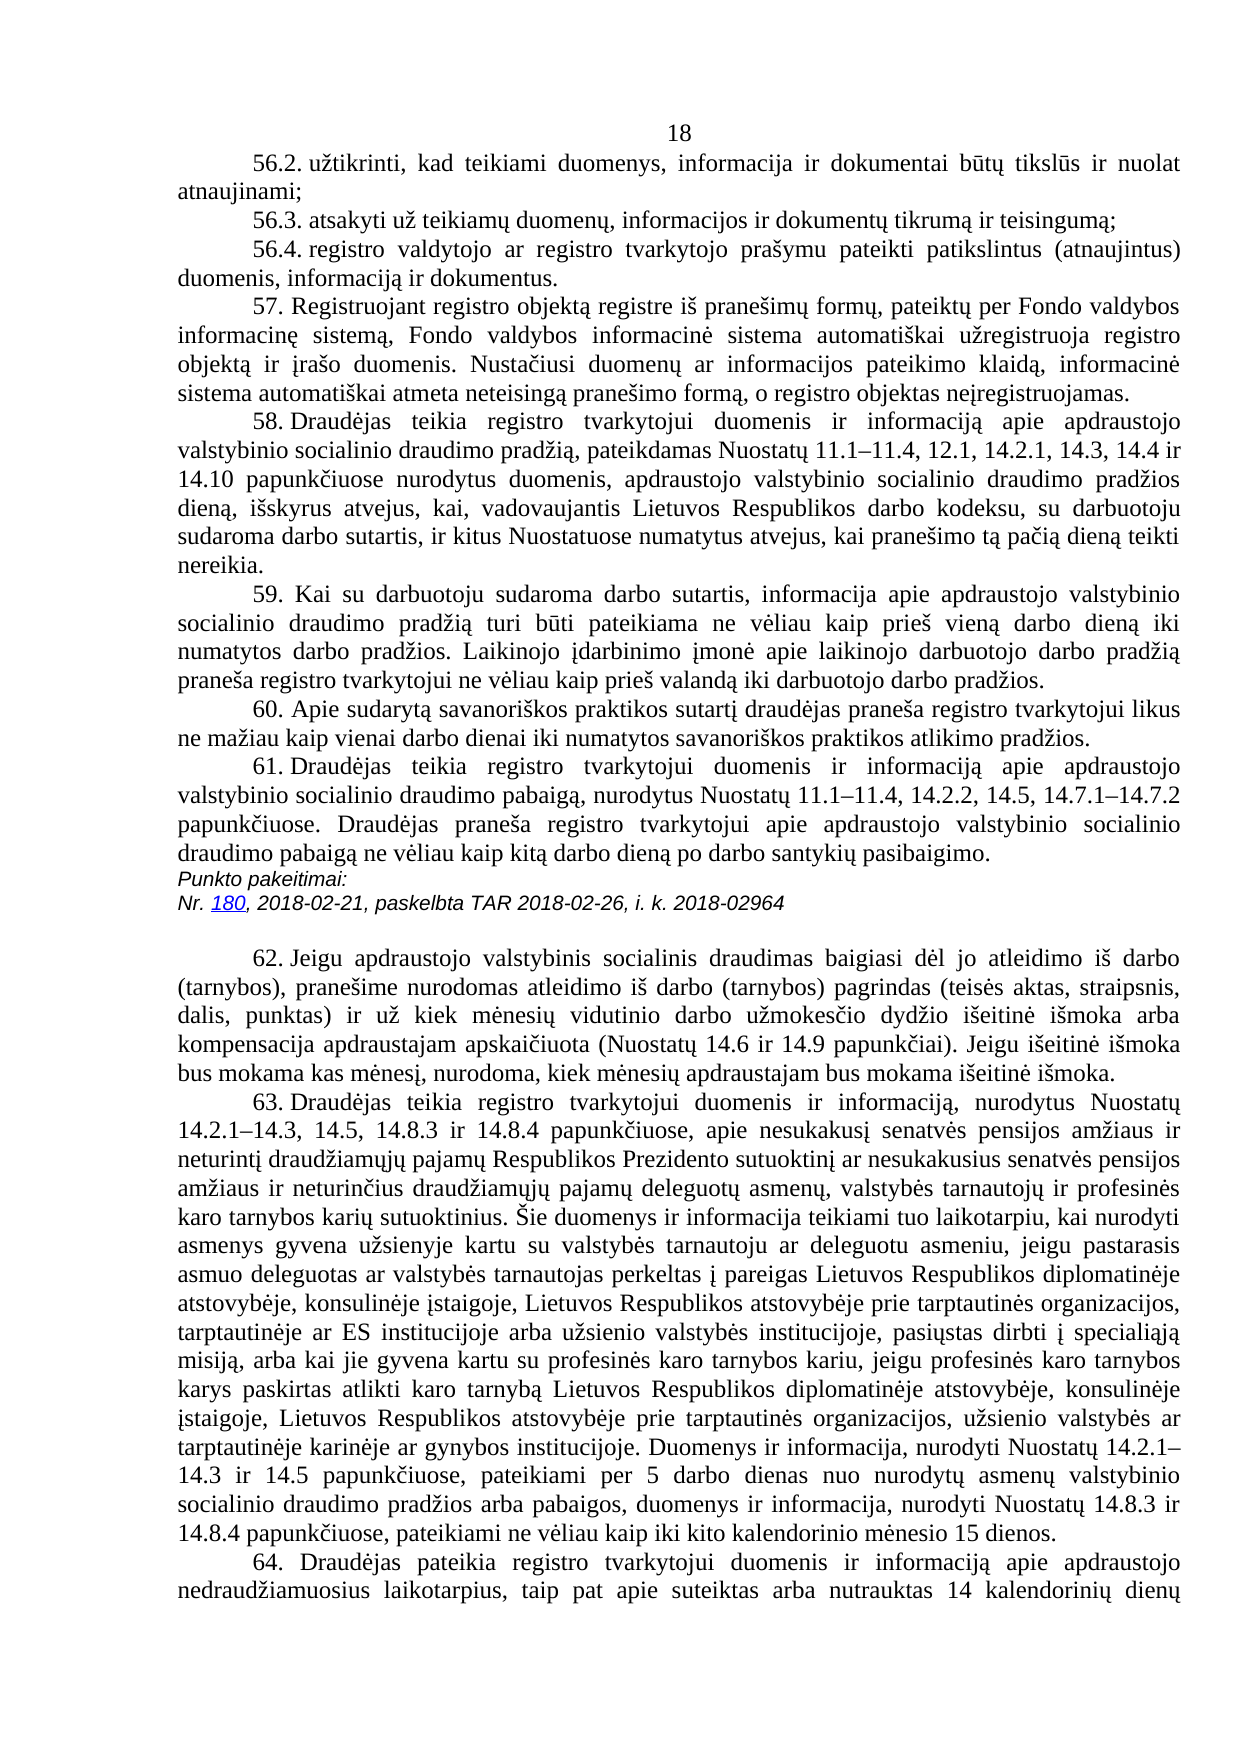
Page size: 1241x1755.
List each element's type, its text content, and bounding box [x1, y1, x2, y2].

text 57. Registruojant registro objektą registre iš pranešimų formų, pateiktų per Fondo valdybos informacinę sistemą, Fondo valdybos informacinė sistema automatiškai užregistruoja registro objektą ir įrašo duomenis. Nustačiusi duomenų ar informacijos pateikimo klaidą, informacinė sistema automatiškai atmeta neteisingą pranešimo formą, o registro objektas neįregistruojamas. [177, 291, 1181, 406]
text 62. Jeigu apdraustojo valstybinis socialinis draudimas baigiasi dėl jo atleidimo iš darbo (tarnybos), pranešime nurodomas atleidimo iš darbo (tarnybos) pagrindas (teisės aktas, straipsnis, dalis, punktas) ir už kiek mėnesių vidutinio darbo užmokesčio dydžio išeitinė išmoka arba kompensacija apdraustajam apskaičiuota (Nuostatų 14.6 ir 14.9 papunkčiai). Jeigu išeitinė išmoka bus mokama kas mėnesį, nurodoma, kiek mėnesių apdraustajam bus mokama išeitinė išmoka. [177, 943, 1181, 1087]
text Nr. 180, 2018-02-21, paskelbta TAR 2018-02-26, i. k. 2018-02964 [177, 890, 1181, 914]
text 56.4. registro valdytojo ar registro tvarkytojo prašymu pateikti patikslintus (atnaujintus) duomenis, informaciją ir dokumentus. [177, 234, 1181, 291]
text 64. Draudėjas pateikia registro tvarkytojui duomenis ir informaciją apie apdraustojo nedraudžiamuosius laikotarpius, taip pat apie suteiktas arba nutrauktas 14 kalendorinių dienų [177, 1547, 1181, 1604]
text 60. Apie sudarytą savanoriškos praktikos sutartį draudėjas praneša registro tvarkytojui likus ne mažiau kaip vienai darbo dienai iki numatytos savanoriškos praktikos atlikimo pradžios. [177, 694, 1181, 751]
text Punkto pakeitimai: [177, 866, 1181, 890]
text 56.2. užtikrinti, kad teikiami duomenys, informacija ir dokumentai būtų tikslūs ir nuolat atnaujinami; [177, 148, 1181, 205]
text 63. Draudėjas teikia registro tvarkytojui duomenis ir informaciją, nurodytus Nuostatų 14.2.1–14.3, 14.5, 14.8.3 ir 14.8.4 papunkčiuose, apie nesukakusį senatvės pensijos amžiaus ir neturintį draudžiamųjų pajamų Respublikos Prezidento sutuoktinį ar nesukakusius senatvės pensijos amžiaus ir neturinčius draudžiamųjų pajamų deleguotų asmenų, valstybės tarnautojų ir profesinės karo tarnybos karių sutuoktinius. Šie duomenys ir informacija teikiami tuo laikotarpiu, kai nurodyti asmenys gyvena užsienyje kartu su valstybės tarnautoju ar deleguotu asmeniu, jeigu pastarasis asmuo deleguotas ar valstybės tarnautojas perkeltas į pareigas Lietuvos Respublikos diplomatinėje atstovybėje, konsulinėje įstaigoje, Lietuvos Respublikos atstovybėje prie tarptautinės organizacijos, tarptautinėje ar ES institucijoje arba užsienio valstybės institucijoje, pasiųstas dirbti į specialiąją misiją, arba kai jie gyvena kartu su profesinės karo tarnybos kariu, jeigu profesinės karo tarnybos karys paskirtas atlikti karo tarnybą Lietuvos Respublikos diplomatinėje atstovybėje, konsulinėje įstaigoje, Lietuvos Respublikos atstovybėje prie tarptautinės organizacijos, užsienio valstybės ar tarptautinėje karinėje ar gynybos institucijoje. Duomenys ir informacija, nurodyti Nuostatų 14.2.1–14.3 ir 14.5 papunkčiuose, pateikiami per 5 darbo dienas nuo nurodytų asmenų valstybinio socialinio draudimo pradžios arba pabaigos, duomenys ir informacija, nurodyti Nuostatų 14.8.3 ir 14.8.4 papunkčiuose, pateikiami ne vėliau kaip iki kito kalendorinio mėnesio 15 dienos. [177, 1087, 1181, 1547]
text 58. Draudėjas teikia registro tvarkytojui duomenis ir informaciją apie apdraustojo valstybinio socialinio draudimo pradžią, pateikdamas Nuostatų 11.1–11.4, 12.1, 14.2.1, 14.3, 14.4 ir 14.10 papunkčiuose nurodytus duomenis, apdraustojo valstybinio socialinio draudimo pradžios dieną, išskyrus atvejus, kai, vadovaujantis Lietuvos Respublikos darbo kodeksu, su darbuotoju sudaroma darbo sutartis, ir kitus Nuostatuose numatytus atvejus, kai pranešimo tą pačią dieną teikti nereikia. [177, 406, 1181, 579]
text 61. Draudėjas teikia registro tvarkytojui duomenis ir informaciją apie apdraustojo valstybinio socialinio draudimo pabaigą, nurodytus Nuostatų 11.1–11.4, 14.2.2, 14.5, 14.7.1–14.7.2 papunkčiuose. Draudėjas praneša registro tvarkytojui apie apdraustojo valstybinio socialinio draudimo pabaigą ne vėliau kaip kitą darbo dieną po darbo santykių pasibaigimo. [177, 751, 1181, 866]
text 56.3. atsakyti už teikiamų duomenų, informacijos ir dokumentų tikrumą ir teisingumą; [177, 205, 1181, 234]
text 59. Kai su darbuotoju sudaroma darbo sutartis, informacija apie apdraustojo valstybinio socialinio draudimo pradžią turi būti pateikiama ne vėliau kaip prieš vieną darbo dieną iki numatytos darbo pradžios. Laikinojo įdarbinimo įmonė apie laikinojo darbuotojo darbo pradžią praneša registro tvarkytojui ne vėliau kaip prieš valandą iki darbuotojo darbo pradžios. [177, 579, 1181, 694]
